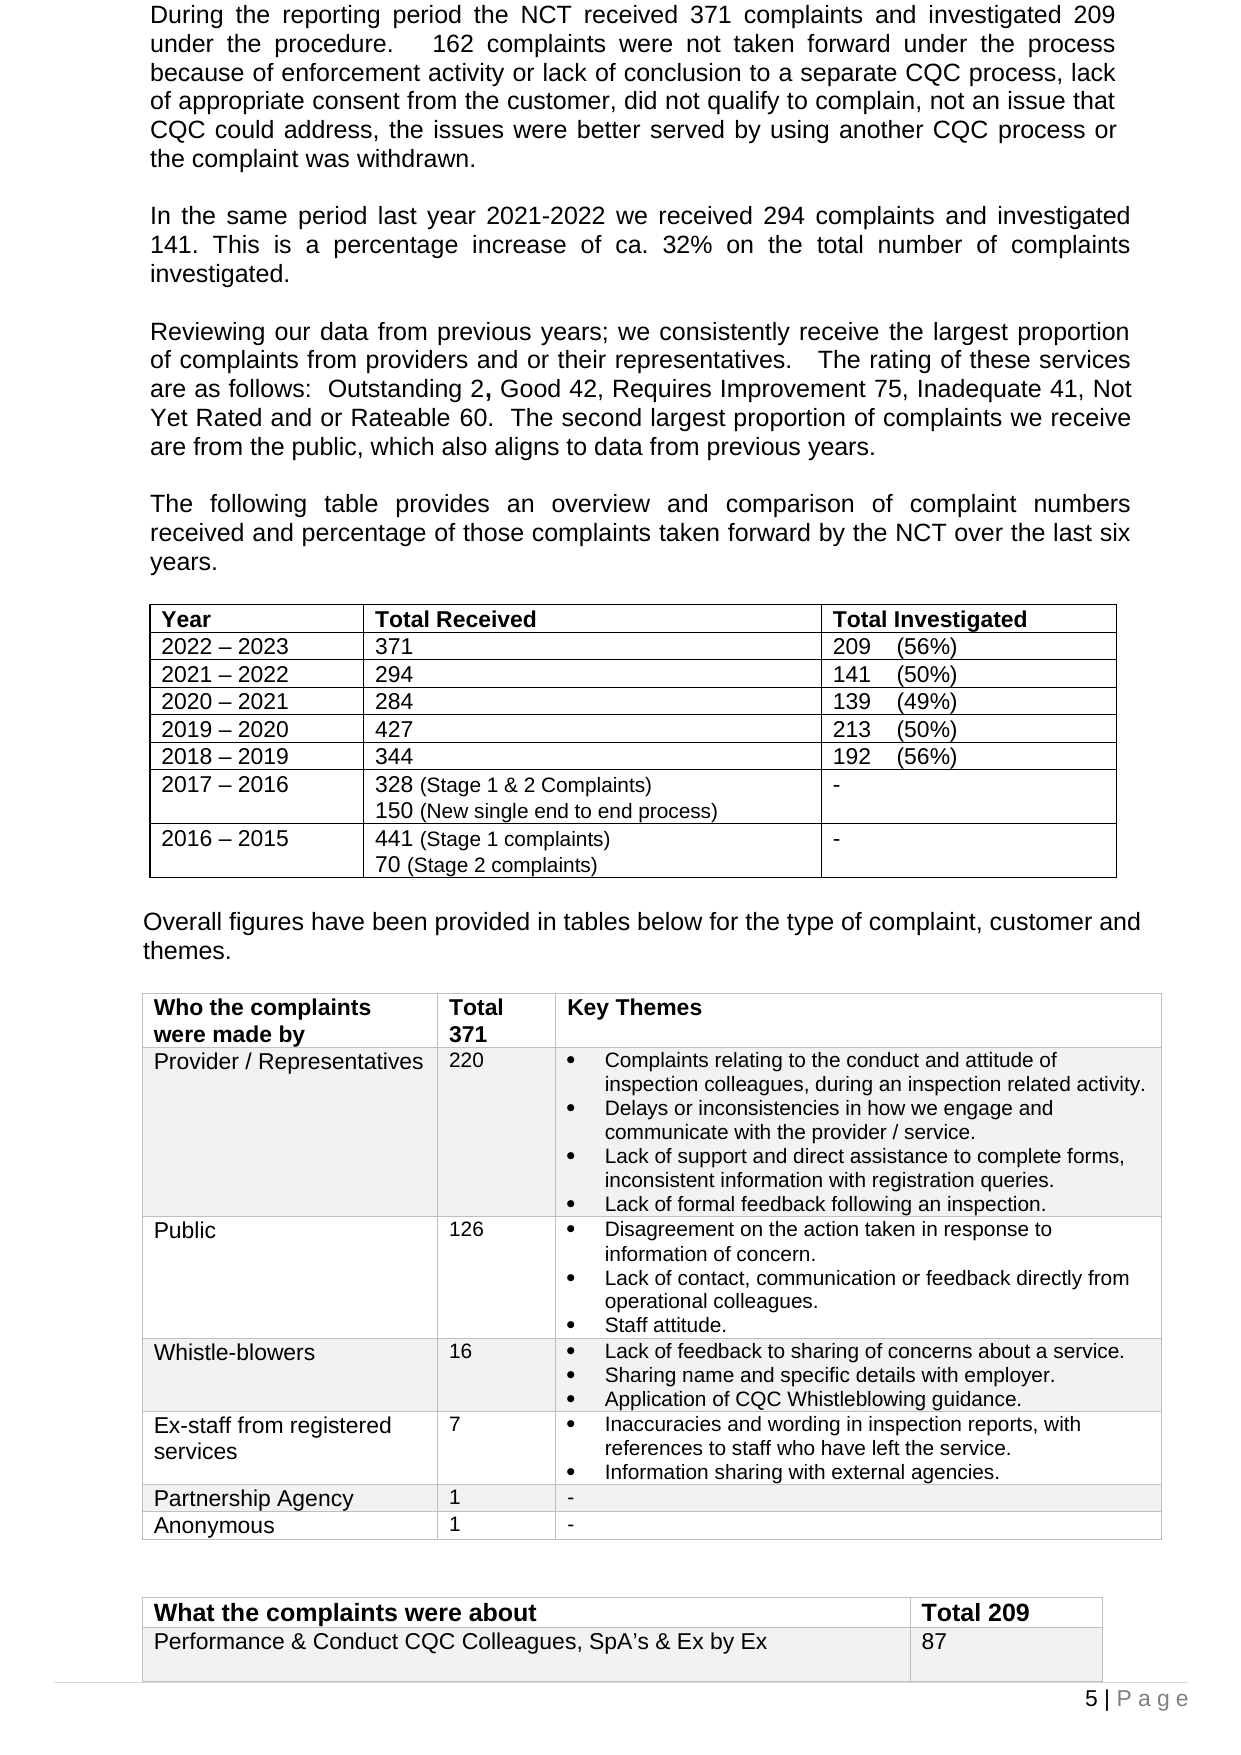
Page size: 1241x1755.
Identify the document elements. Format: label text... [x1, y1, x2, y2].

table_cell Disagreement on the action taken in response to information of concern. Lack of contact, communication or feedback directly from operational colleagues. Staff attitude. [556, 1217, 1161, 1337]
table_cell 220 [438, 1048, 555, 1216]
table_cell - [822, 770, 1116, 823]
table_cell 1 [438, 1485, 555, 1511]
table_cell 141 (50%) [822, 660, 1116, 687]
table_cell 344 [364, 743, 821, 769]
table_cell Partnership Agency [143, 1485, 437, 1511]
table_cell 2021 – 2022 [151, 660, 363, 687]
table_cell 2019 – 2020 [151, 715, 363, 742]
table_cell - [556, 1485, 1161, 1511]
text Reviewing our data from previous years; we consistently receive the largest proportion of complaints from providers and or their representatives. The rating of these services are as follows: Outstanding 2, Good 42, Requires Improvement 75, Inadequate 41, Not Yet Rated and or Rateable 60. The second largest proportion of complaints we receive are from the public, which also aligns to data from previous years. [150, 317, 1132, 460]
table_cell 87 [911, 1628, 1102, 1681]
table_cell 441 (Stage 1 complaints) 70 (Stage 2 complaints) [364, 824, 821, 877]
table_header Who the complaints were made by [143, 994, 437, 1047]
table_header Total Investigated [822, 605, 1116, 632]
text In the same period last year 2021-2022 we received 294 complaints and investigated 141. This is a percentage increase of ca. 32% on the total number of complaints investigated. [150, 201, 1132, 288]
table_cell 2020 – 2021 [151, 688, 363, 714]
table_cell Lack of feedback to sharing of concerns about a service. Sharing name and specific details with employer. Application of CQC Whistleblowing guidance. [556, 1339, 1161, 1411]
table_cell Performance & Conduct CQC Colleagues, SpA’s & Ex by Ex [143, 1628, 910, 1681]
table_cell 126 [438, 1217, 555, 1337]
table_cell Public [143, 1217, 437, 1337]
table_cell 371 [364, 633, 821, 659]
text The following table provides an overview and comparison of complaint numbers received and percentage of those complaints taken forward by the NCT over the last six years. [150, 489, 1132, 576]
table_cell 2018 – 2019 [151, 743, 363, 769]
table_cell 139 (49%) [822, 688, 1116, 714]
table_header What the complaints were about [143, 1598, 910, 1627]
table_cell 209 (56%) [822, 633, 1116, 659]
table_header Year [151, 605, 363, 632]
table_cell 1 [438, 1512, 555, 1538]
table_cell - [822, 824, 1116, 877]
table_cell Anonymous [143, 1512, 437, 1538]
table_cell 2022 – 2023 [151, 633, 363, 659]
table_cell Complaints relating to the conduct and attitude of inspection colleagues, during an inspection related activity. Delays or inconsistencies in how we engage and communicate with the provider / service. Lack of support and direct assistance to complete forms, inconsistent information with registration queries. Lack of formal feedback following an inspection. [556, 1048, 1161, 1216]
table_cell 294 [364, 660, 821, 687]
table_cell Provider / Representatives [143, 1048, 437, 1216]
table_cell 192 (56%) [822, 743, 1116, 769]
table_cell Whistle-blowers [143, 1339, 437, 1411]
table_cell Ex-staff from registered services [143, 1412, 437, 1484]
table_cell 328 (Stage 1 & 2 Complaints) 150 (New single end to end process) [364, 770, 821, 823]
table_cell Inaccuracies and wording in inspection reports, with references to staff who have left the service. Information sharing with external agencies. [556, 1412, 1161, 1484]
table_cell 16 [438, 1339, 555, 1411]
text During the reporting period the NCT received 371 complaints and investigated 209 under the procedure. 162 complaints were not taken forward under the process because of enforcement activity or lack of conclusion to a separate CQC process, lack of appropriate consent from the customer, did not qualify to complain, not an issue that CQC could address, the issues were better served by using another CQC process or the complaint was withdrawn. [150, 0, 1117, 172]
table_cell 213 (50%) [822, 715, 1116, 742]
text Overall figures have been provided in tables below for the type of complaint, customer and themes. [143, 907, 1188, 964]
table_cell 7 [438, 1412, 555, 1484]
table_cell 2017 – 2016 [151, 770, 363, 823]
table_header Total 209 [911, 1598, 1102, 1627]
table_header Total Received [364, 605, 821, 632]
table_cell 427 [364, 715, 821, 742]
table_header Total 371 [438, 994, 555, 1047]
table_cell 284 [364, 688, 821, 714]
table_cell 2016 – 2015 [151, 824, 363, 877]
table_header Key Themes [556, 994, 1161, 1047]
table_cell - [556, 1512, 1161, 1538]
